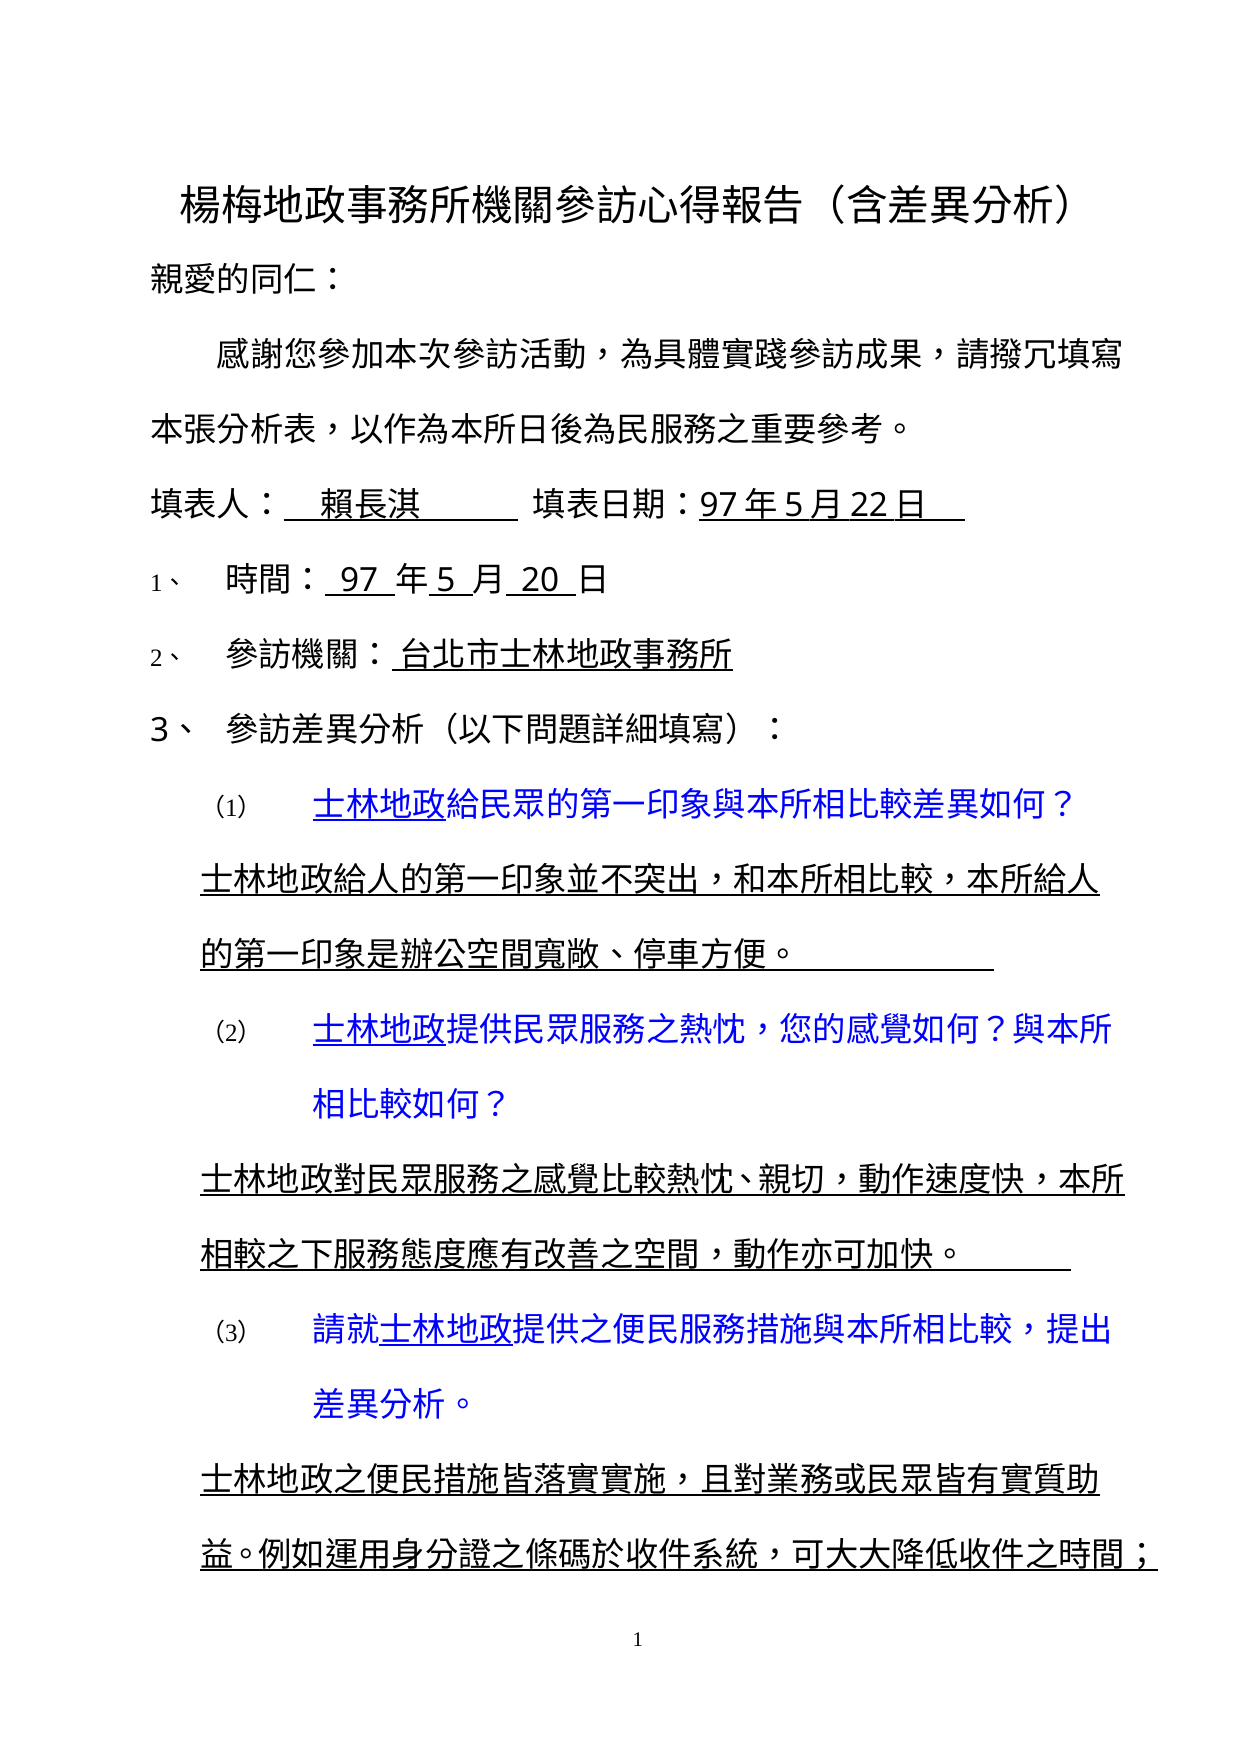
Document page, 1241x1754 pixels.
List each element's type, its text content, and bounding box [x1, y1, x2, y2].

text 士林地政對民眾服務之感覺比較熱忱、親切，動作速度快，本所 [200, 1139, 1125, 1194]
list 士林地政給民眾的第一印象與本所相比較差異如何？ [200, 764, 1125, 839]
list 時間： 97 年 5 月 20 日 [150, 539, 1125, 614]
text 士林地政給人的第一印象並不突出，和本所相比較，本所給人的第一印象是辦公空間寬敞、停車方便。 [200, 839, 1125, 989]
text 填表人： 賴長淇 填表日期：97年5月22日 [150, 464, 1125, 539]
text 感謝您參加本次參訪活動，為具體實踐參訪成果，請撥冗填寫本張分析表，以作為本所日後為民服務之重要參考。 [150, 314, 1125, 464]
list 參訪差異分析（以下問題詳細填寫）： [150, 689, 1125, 764]
list 士林地政提供民眾服務之熱忱，您的感覺如何？與本所相比較如何？ [200, 989, 1125, 1139]
text 楊梅地政事務所機關參訪心得報告（含差異分析） [150, 164, 1125, 239]
text 親愛的同仁： [150, 239, 1125, 314]
list 請就士林地政提供之便民服務措施與本所相比較，提出差異分析。 [200, 1289, 1125, 1439]
text 相較之下服務態度應有改善之空間，動作亦可加快。 [200, 1196, 1125, 1289]
list 參訪機關： 台北市士林地政事務所 [150, 614, 1125, 689]
text 士林地政之便民措施皆落實實施，且對業務或民眾皆有實質助益。例如運用身分證之條碼於收件系統，可大大降低收件之時間；謄本免填申請書之服務，亦可縮短民眾申請謄本之時間，該2項便民措施服務，本所現階段皆未實施，應可改善立即實施。 [200, 1439, 1125, 1569]
text 士林地政之便民措施皆落實實施，且對業務或民眾皆有實質助益。例如運用身分證之條碼於收件系統，可大大降低收件之時間；謄本免填申請書之服務，亦可縮短民眾申請謄本之時間，該2項便民措施服務，本所現階段皆未實施，應可改善立即實施。 [200, 1571, 1125, 1589]
